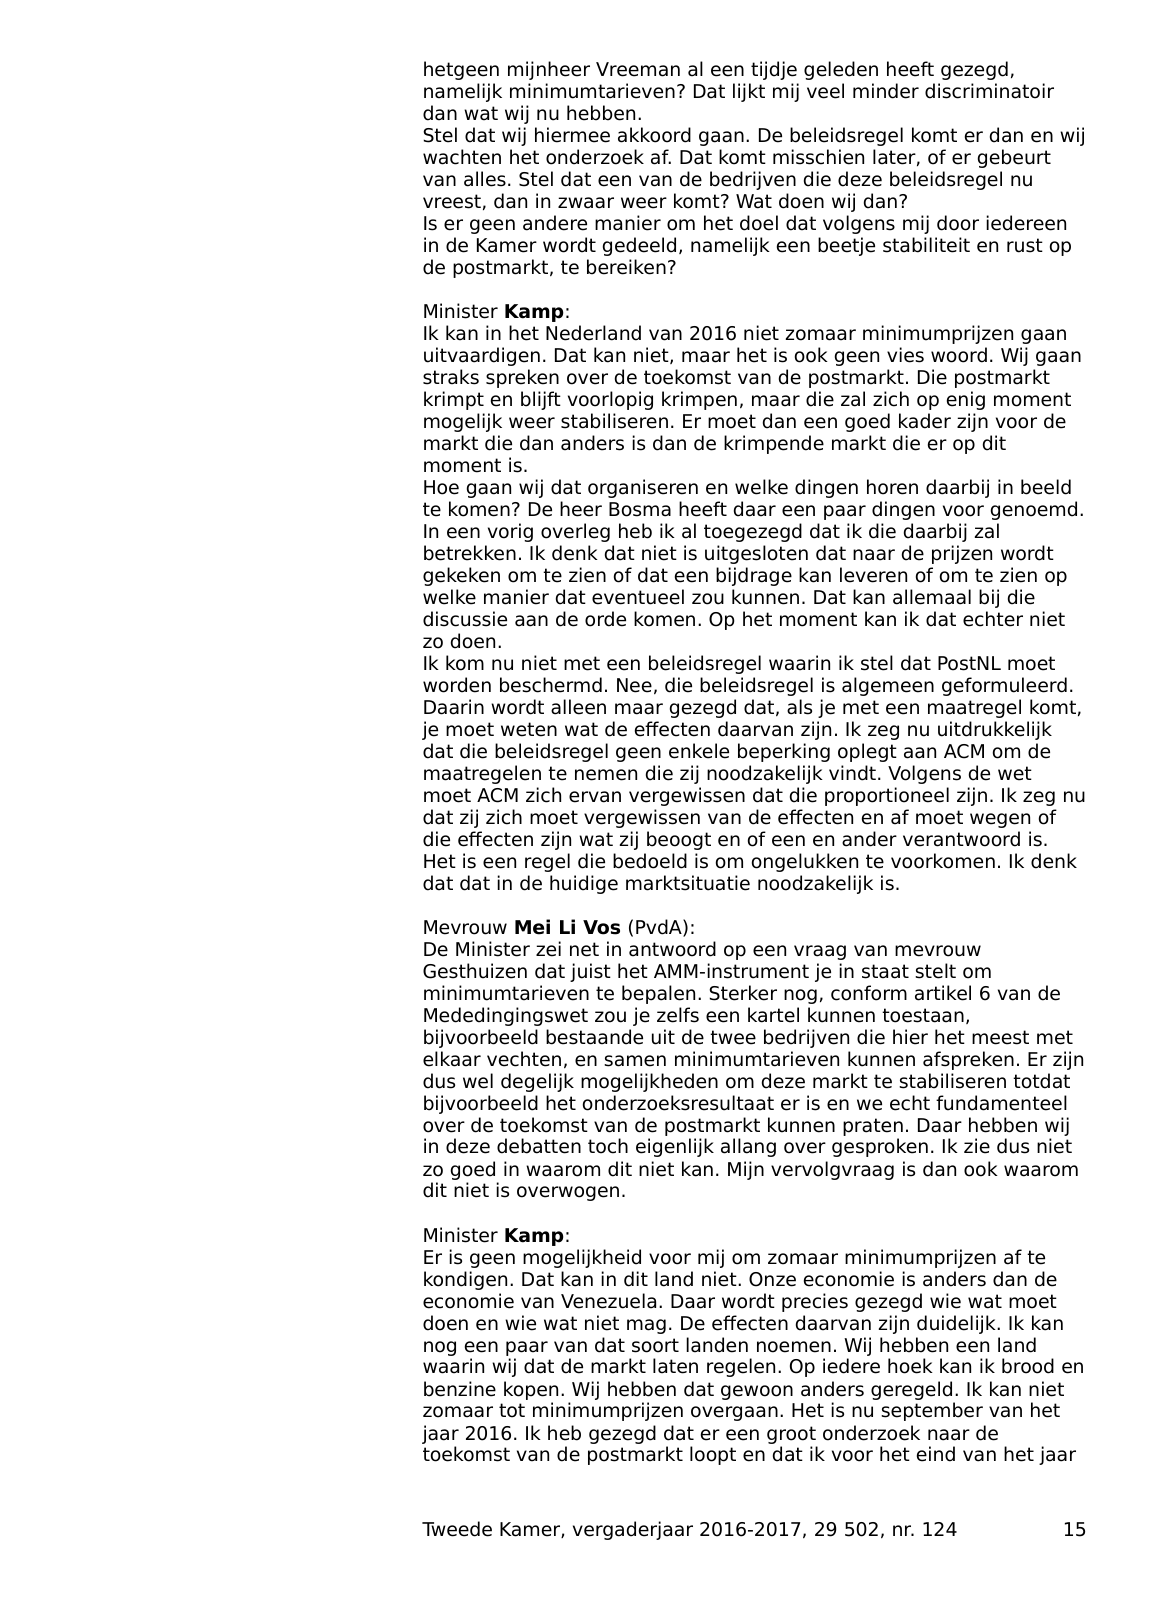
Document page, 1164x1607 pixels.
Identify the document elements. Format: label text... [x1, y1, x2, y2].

text Stel dat wij hiermee akkoord gaan. De beleidsregel komt er dan en wij wachten het onderzoek af. Dat komt misschien later, of er gebeurt van alles. Stel dat een van de bedrijven die deze beleidsregel nu vreest, dan in zwaar weer komt? Wat doen wij dan? [422, 125, 1087, 213]
text Is er geen andere manier om het doel dat volgens mij door iedereen in de Kamer wordt gedeeld, namelijk een beetje stabiliteit en rust op de postmarkt, te bereiken? [422, 213, 1087, 279]
text De Minister zei net in antwoord op een vraag van mevrouw Gesthuizen dat juist het AMM-instrument je in staat stelt om minimumtarieven te bepalen. Sterker nog, conform artikel 6 van de Mededingingswet zou je zelfs een kartel kunnen toestaan, bijvoorbeeld bestaande uit de twee bedrijven die hier het meest met elkaar vechten, en samen minimumtarieven kunnen afspreken. Er zijn dus wel degelijk mogelijkheden om deze markt te stabiliseren totdat bijvoorbeeld het onderzoeksresultaat er is en we echt fundamenteel over de toekomst van de postmarkt kunnen praten. Daar hebben wij in deze debatten toch eigenlijk allang over gesproken. Ik zie dus niet zo goed in waarom dit niet kan. Mijn vervolgvraag is dan ook waarom dit niet is overwogen. [422, 939, 1087, 1202]
text Ik kan in het Nederland van 2016 niet zomaar minimumprijzen gaan uitvaardigen. Dat kan niet, maar het is ook geen vies woord. Wij gaan straks spreken over de toekomst van de postmarkt. Die postmarkt krimpt en blijft voorlopig krimpen, maar die zal zich op enig moment mogelijk weer stabiliseren. Er moet dan een goed kader zijn voor de markt die dan anders is dan de krimpende markt die er op dit moment is. [422, 323, 1087, 477]
text Ik kom nu niet met een beleidsregel waarin ik stel dat PostNL moet worden beschermd. Nee, die beleidsregel is algemeen geformuleerd. Daarin wordt alleen maar gezegd dat, als je met een maatregel komt, je moet weten wat de effecten daarvan zijn. Ik zeg nu uitdrukkelijk dat die beleidsregel geen enkele beperking oplegt aan ACM om de maatregelen te nemen die zij noodzakelijk vindt. Volgens de wet moet ACM zich ervan vergewissen dat die proportioneel zijn. Ik zeg nu dat zij zich moet vergewissen van de effecten en af moet wegen of die effecten zijn wat zij beoogt en of een en ander verantwoord is. Het is een regel die bedoeld is om ongelukken te voorkomen. Ik denk dat dat in de huidige marktsituatie noodzakelijk is. [422, 653, 1087, 894]
text Minister Kamp: [422, 301, 1087, 323]
text Hoe gaan wij dat organiseren en welke dingen horen daarbij in beeld te komen? De heer Bosma heeft daar een paar dingen voor genoemd. In een vorig overleg heb ik al toegezegd dat ik die daarbij zal betrekken. Ik denk dat niet is uitgesloten dat naar de prijzen wordt gekeken om te zien of dat een bijdrage kan leveren of om te zien op welke manier dat eventueel zou kunnen. Dat kan allemaal bij die discussie aan de orde komen. Op het moment kan ik dat echter niet zo doen. [422, 477, 1087, 653]
text hetgeen mijnheer Vreeman al een tijdje geleden heeft gezegd, namelijk minimumtarieven? Dat lijkt mij veel minder discriminatoir dan wat wij nu hebben. [422, 59, 1087, 125]
text Mevrouw Mei Li Vos (PvdA): [422, 917, 1087, 939]
text Er is geen mogelijkheid voor mij om zomaar minimumprijzen af te kondigen. Dat kan in dit land niet. Onze economie is anders dan de economie van Venezuela. Daar wordt precies gezegd wie wat moet doen en wie wat niet mag. De effecten daarvan zijn duidelijk. Ik kan nog een paar van dat soort landen noemen. Wij hebben een land waarin wij dat de markt laten regelen. Op iedere hoek kan ik brood en benzine kopen. Wij hebben dat gewoon anders geregeld. Ik kan niet zomaar tot minimumprijzen overgaan. Het is nu september van het jaar 2016. Ik heb gezegd dat er een groot onderzoek naar de toekomst van de postmarkt loopt en dat ik voor het eind van het jaar [422, 1247, 1087, 1466]
text Minister Kamp: [422, 1224, 1087, 1247]
